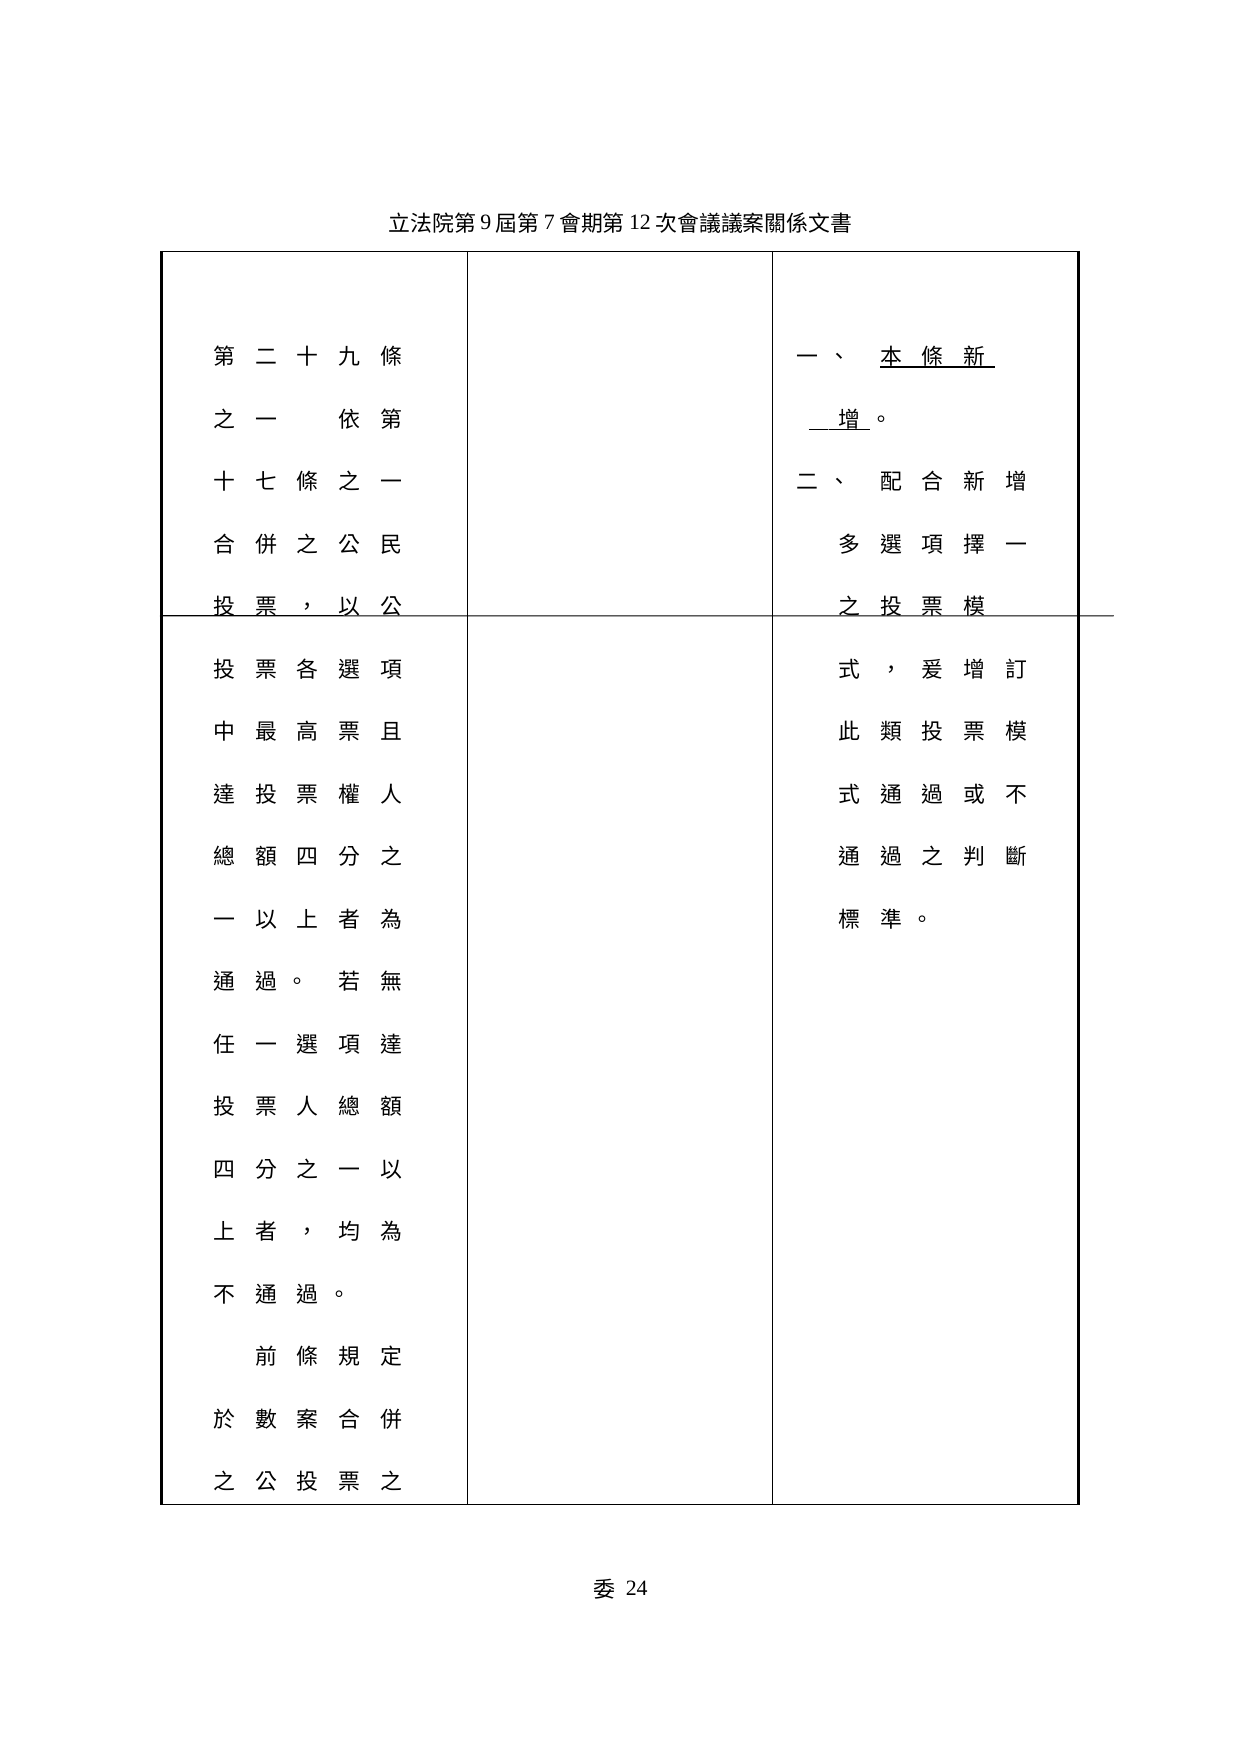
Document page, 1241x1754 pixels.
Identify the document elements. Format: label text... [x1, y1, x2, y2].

table_cell 第二十九條之一 依第十七條之一合併之公民投票，以公 [163, 252, 467, 615]
table_cell 一、本條新增。 二、配合新增多選項擇一之投票模 [773, 252, 1077, 615]
table_cell 式，爰增訂此類投票模式通過或不通過之判斷標準。 [773, 617, 1077, 1504]
table_cell [468, 252, 772, 615]
table_cell [468, 617, 772, 1504]
table_cell 投票各選項中最高票且達投票權人總額四分之一以上者為通過。若無任一選項達投票人總額四分之一以上者，均為不通過。 前條規定於數案合併之公投票之 [163, 617, 467, 1504]
